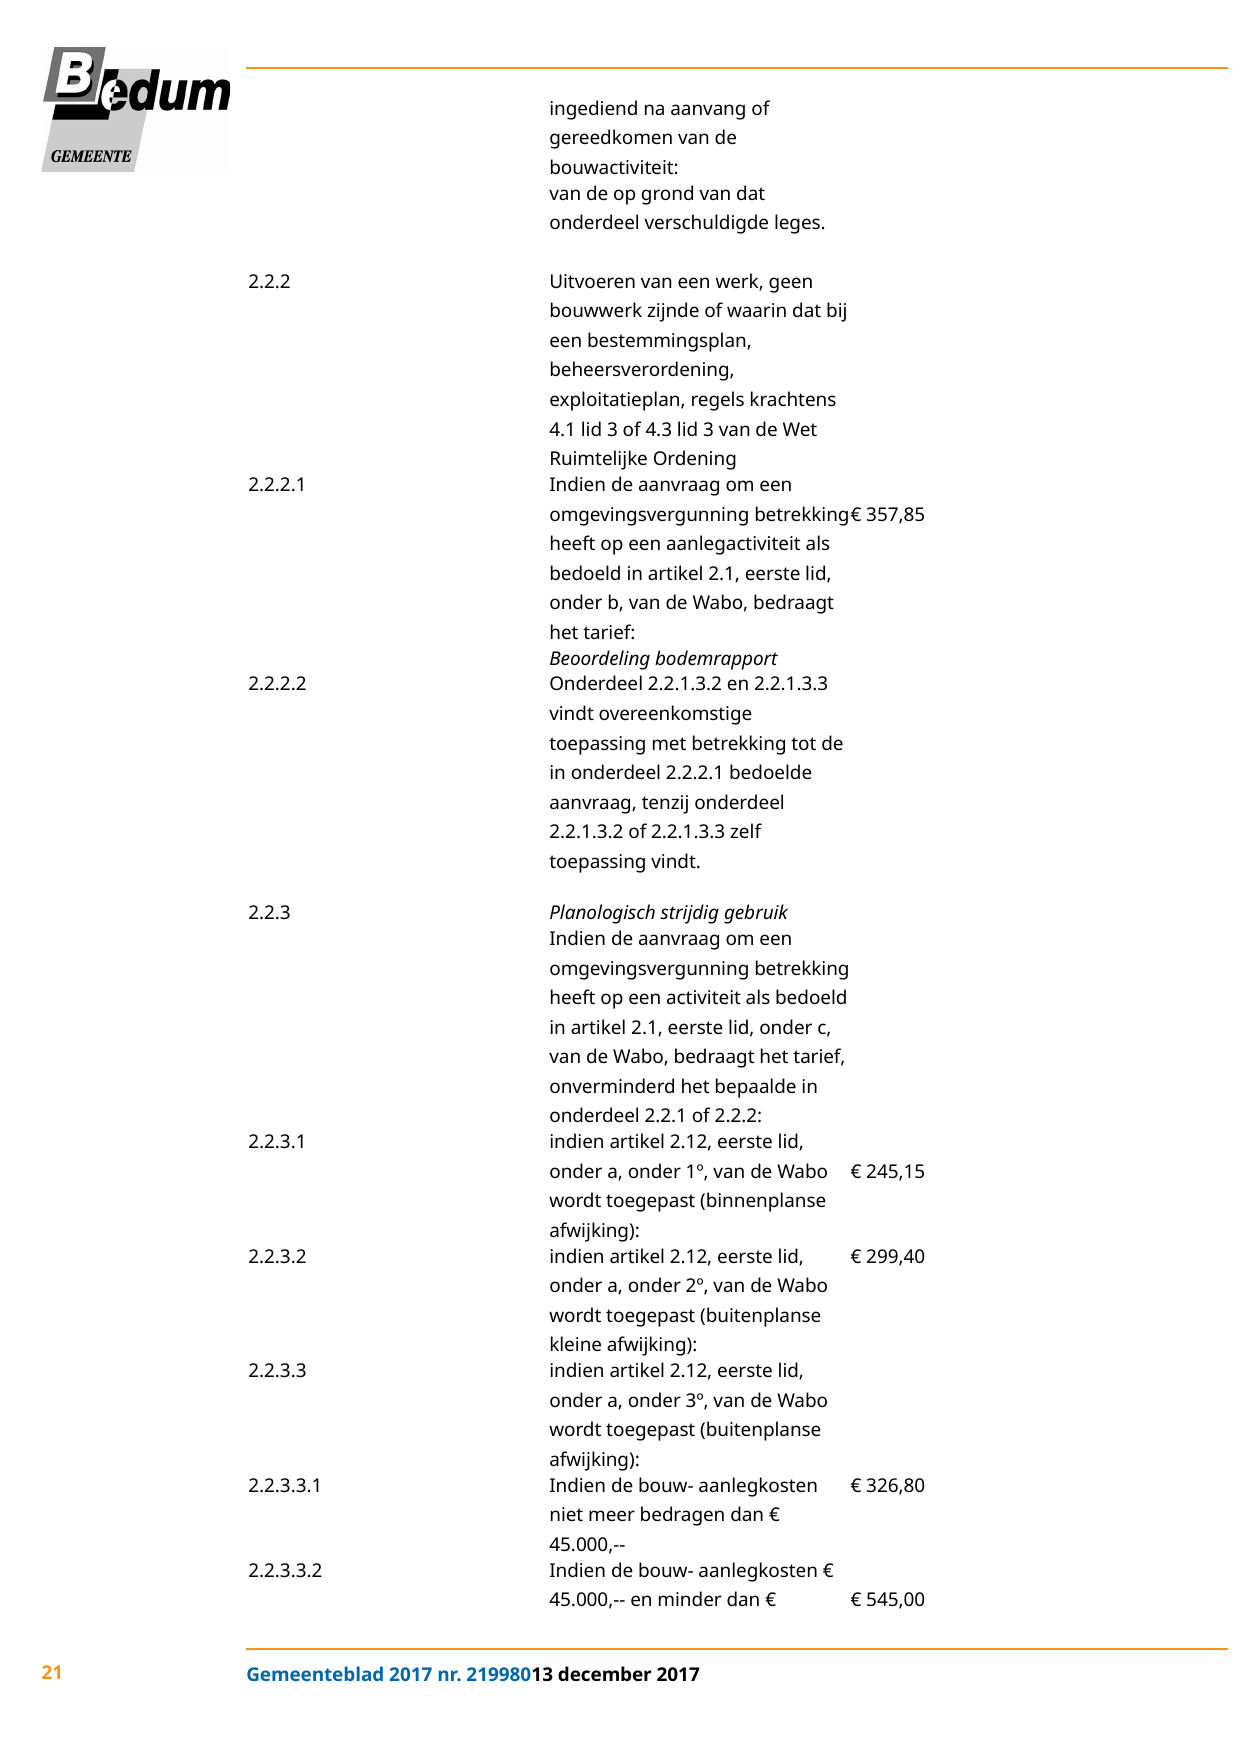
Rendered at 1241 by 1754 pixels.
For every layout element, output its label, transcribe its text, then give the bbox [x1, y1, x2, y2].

table_cell Indien de aanvraag om een omgevingsvergunning betrekking heeft op een activiteit als bedoeld in artikel 2.1, eerste lid, onder c, van de Wabo, bedraagt het tarief, onverminderd het bepaalde in onderdeel 2.2.1 of 2.2.2: [549, 925, 850, 1128]
table_cell Onderdeel 2.2.1.3.2 en 2.2.1.3.3 vindt overeenkomstige toepassing met betrekking tot de in onderdeel 2.2.2.1 bedoelde aanvraag, tenzij onderdeel 2.2.1.3.2 of 2.2.1.3.3 zelf toepassing vindt. [549, 671, 850, 874]
table_cell 2.2.3.3 [248, 1358, 549, 1472]
table_cell € 545,00 [850, 1557, 1152, 1612]
table_cell 2.2.2.1 [248, 471, 549, 645]
table_cell indien artikel 2.12, eerste lid, onder a, onder 3º, van de Wabo wordt toegepast (buitenplanse afwijking): [549, 1358, 850, 1472]
table_cell 2.2.3.3.2 [248, 1557, 549, 1612]
table_cell [248, 874, 549, 899]
table_cell [248, 180, 549, 235]
table_cell [850, 671, 1152, 874]
table_cell Beoordeling bodemrapport [549, 645, 850, 671]
table_cell € 245,15 [850, 1129, 1152, 1243]
table_cell [248, 95, 549, 180]
table_cell [248, 925, 549, 1128]
table_cell Indien de aanvraag om een omgevingsvergunning betrekking heeft op een aanlegactiviteit als bedoeld in artikel 2.1, eerste lid, onder b, van de Wabo, bedraagt het tarief: [549, 471, 850, 645]
table_cell Planologisch strijdig gebruik [549, 900, 850, 925]
table_cell [850, 645, 1152, 671]
table_cell ingediend na aanvang of gereedkomen van de bouwactiviteit: [549, 95, 850, 180]
table_cell indien artikel 2.12, eerste lid, onder a, onder 1º, van de Wabo wordt toegepast (binnenplanse afwijking): [549, 1129, 850, 1243]
table_cell [850, 1358, 1152, 1472]
table_cell Indien de bouw- aanlegkosten niet meer bedragen dan € 45.000,-- [549, 1472, 850, 1557]
table_cell [850, 180, 1152, 235]
table_cell 2.2.3.2 [248, 1243, 549, 1357]
table_cell € 326,80 [850, 1472, 1152, 1557]
table_cell € 299,40 [850, 1243, 1152, 1357]
table_cell indien artikel 2.12, eerste lid, onder a, onder 2º, van de Wabo wordt toegepast (buitenplanse kleine afwijking): [549, 1243, 850, 1357]
table_cell 2.2.2.2 [248, 671, 549, 874]
table_cell 2.2.3 [248, 900, 549, 925]
table_cell [549, 874, 850, 899]
table_cell [248, 645, 549, 671]
table_cell 2.2.3.3.1 [248, 1472, 549, 1557]
table_cell € 357,85 [850, 471, 1152, 645]
table_cell [850, 95, 1152, 180]
picture [41, 47, 231, 172]
table_header [850, 268, 1152, 471]
table_cell van de op grond van dat onderdeel verschuldigde leges. [549, 180, 850, 235]
table_cell [850, 900, 1152, 925]
table_cell Indien de bouw- aanlegkosten € 45.000,-- en minder dan € [549, 1557, 850, 1612]
table_header 2.2.2 [248, 268, 549, 471]
table_header Uitvoeren van een werk, geen bouwwerk zijnde of waarin dat bij een bestemmingsplan, beheersverordening, exploitatieplan, regels krachtens 4.1 lid 3 of 4.3 lid 3 van de Wet Ruimtelijke Ordening [549, 268, 850, 471]
table_cell [850, 874, 1152, 899]
table_cell [850, 925, 1152, 1128]
table_cell 2.2.3.1 [248, 1129, 549, 1243]
